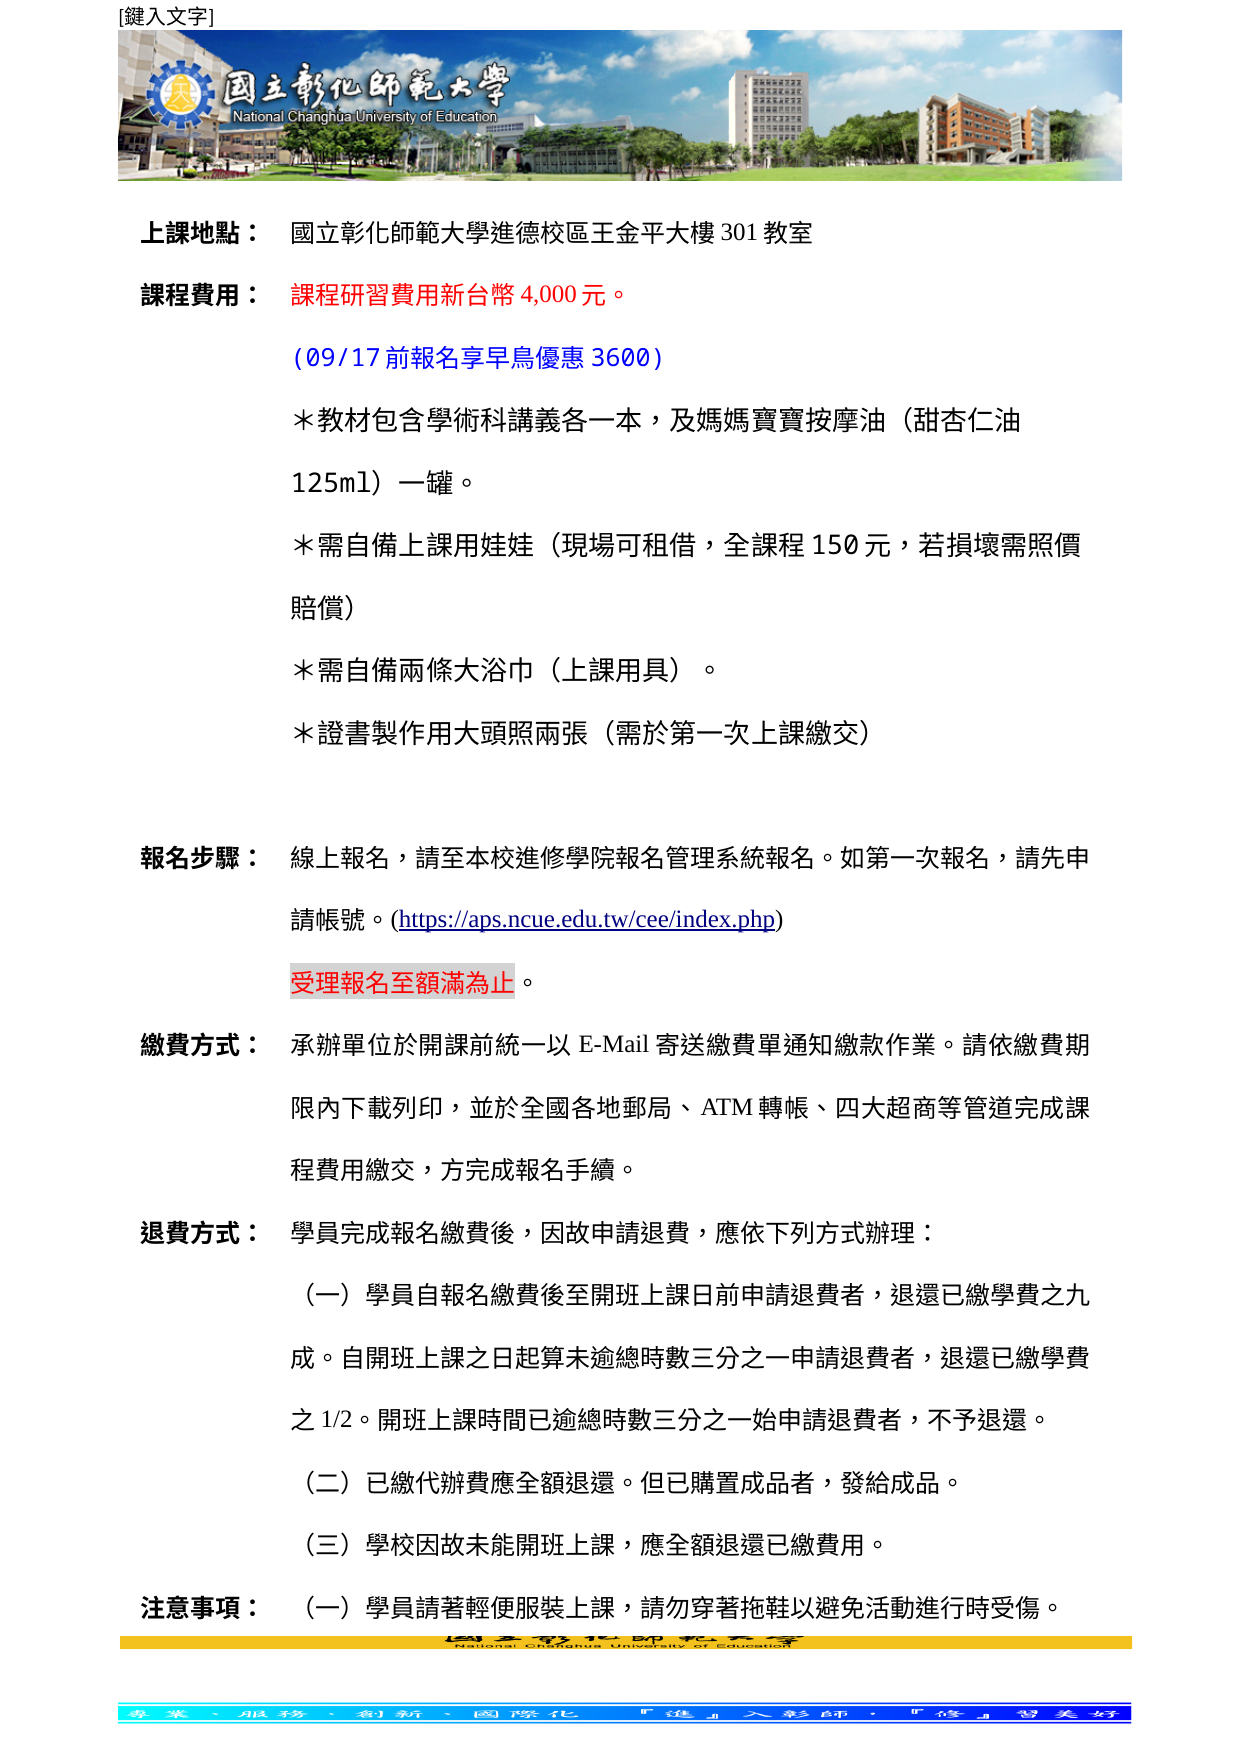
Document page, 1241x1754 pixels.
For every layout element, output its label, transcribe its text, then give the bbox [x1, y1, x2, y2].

table_cell 課程費用： [138, 252, 279, 815]
table_cell 退費方式： [138, 1190, 279, 1565]
table_cell 線上報名，請至本校進修學院報名管理系統報名。如第一次報名，請先申請帳號。(https://aps.ncue.edu.tw/cee/index.php) 受理報名至額滿為止。 [279, 815, 1102, 1002]
table_cell 注意事項： [138, 1565, 279, 1627]
table_cell 繳費方式： [138, 1002, 279, 1190]
table_cell 課程研習費用新台幣4,000元。 (09/17前報名享早鳥優惠3600) ＊教材包含學術科講義各一本，及媽媽寶寶按摩油（甜杏仁油 125ml）一罐。 ＊需自備上課用娃娃（現場可租借，全課程150元，若損壞需照價賠償） ＊需自備兩條大浴巾（上課用具）。 ＊證書製作用大頭照兩張（需於第一次上課繳交） [279, 252, 1102, 815]
table_cell 報名步驟： [138, 815, 279, 1002]
table_cell 國立彰化師範大學進德校區王金平大樓301教室 [279, 190, 1102, 252]
table_cell 上課地點： [138, 190, 279, 252]
table_cell 學員完成報名繳費後，因故申請退費，應依下列方式辦理： （一）學員自報名繳費後至開班上課日前申請退費者，退還已繳學費之九成。自開班上課之日起算未逾總時數三分之一申請退費者，退還已繳學費之1/2。開班上課時間已逾總時數三分之一始申請退費者，不予退還。 （二）已繳代辦費應全額退還。但已購置成品者，發給成品。 （三）學校因故未能開班上課，應全額退還已繳費用。 [279, 1190, 1102, 1565]
table_cell （一）學員請著輕便服裝上課，請勿穿著拖鞋以避免活動進行時受傷。 [279, 1565, 1102, 1627]
table_cell 承辦單位於開課前統一以E-Mail寄送繳費單通知繳款作業。請依繳費期限內下載列印，並於全國各地郵局、ATM轉帳、四大超商等管道完成課程費用繳交，方完成報名手續。 [279, 1002, 1102, 1190]
